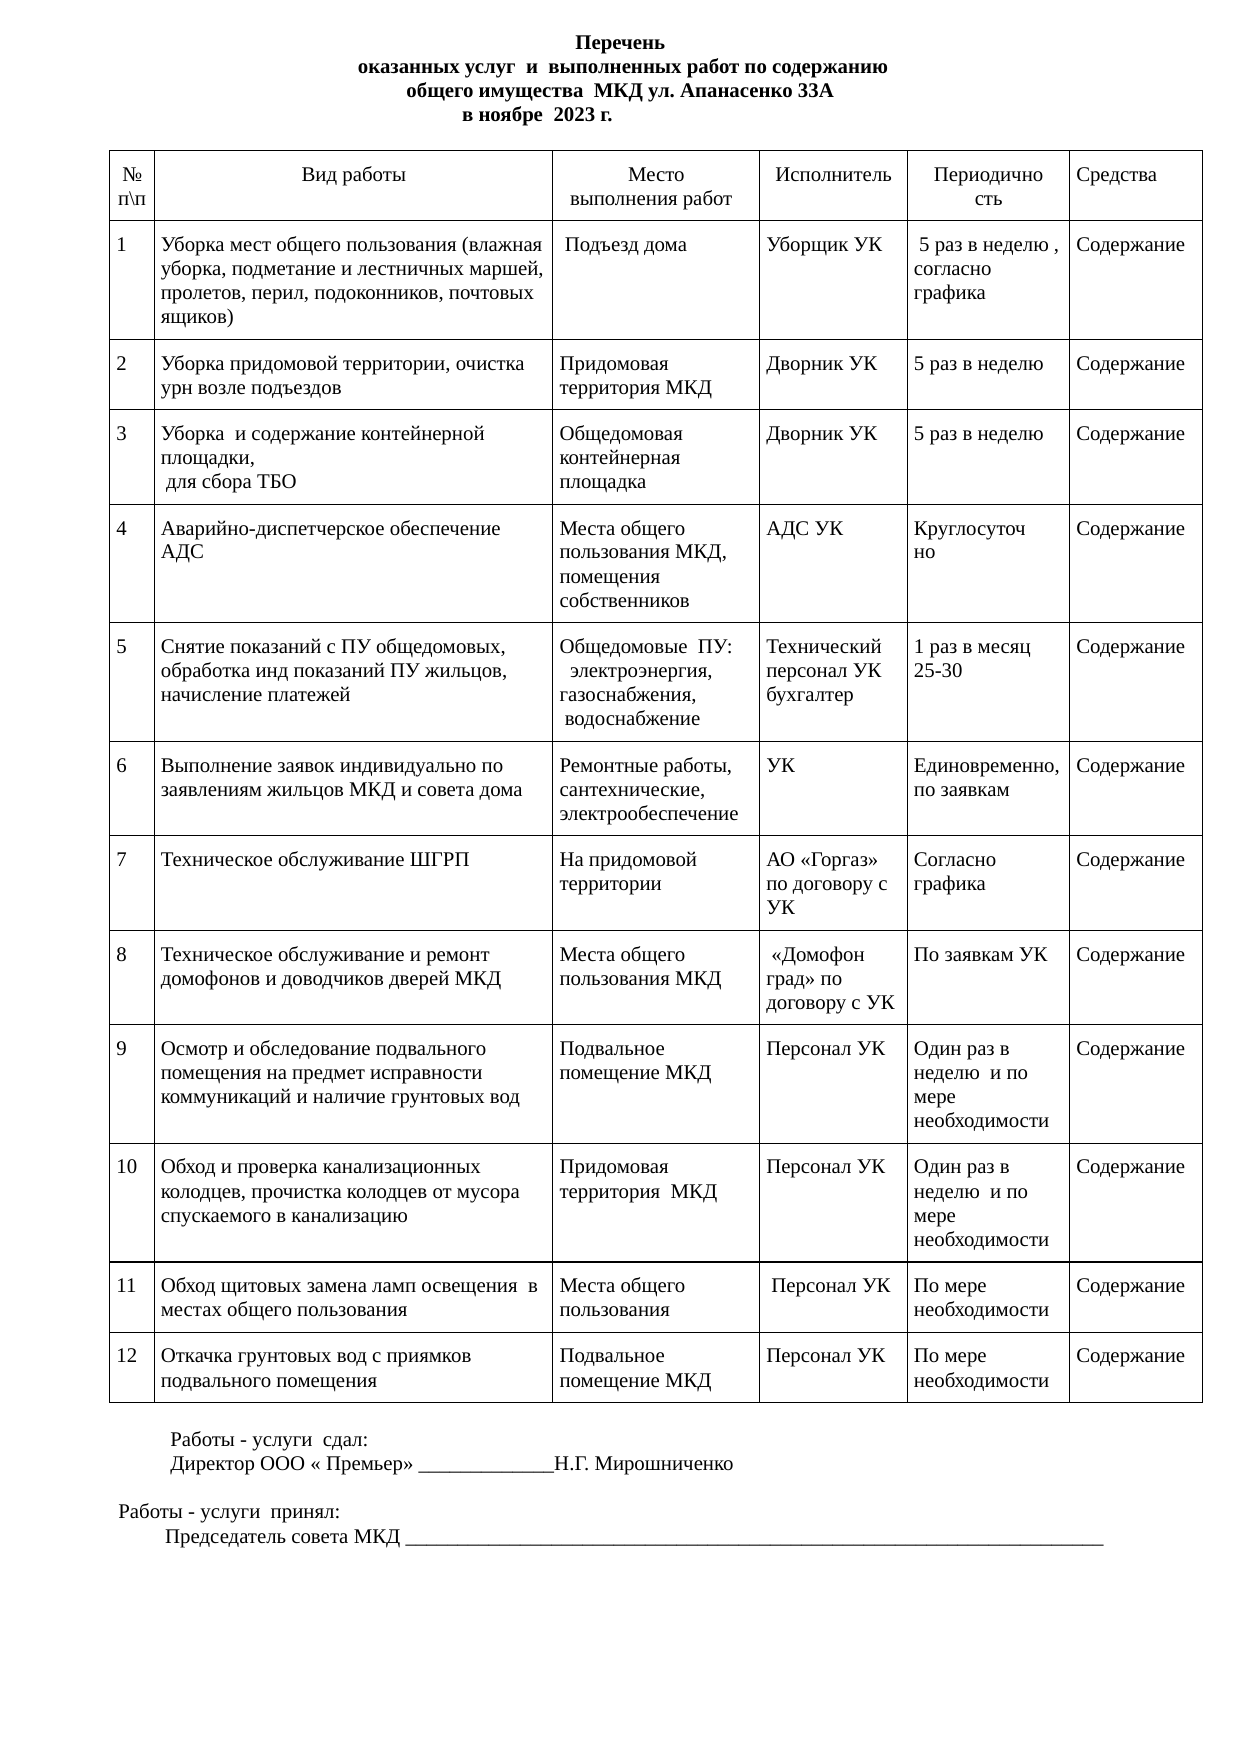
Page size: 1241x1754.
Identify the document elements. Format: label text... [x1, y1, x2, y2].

table_cell Техническое обслуживание и ремонт домофонов и доводчиков дверей МКД [155, 931, 552, 1024]
table_cell 12 [110, 1333, 154, 1402]
table_cell На придомовой территории [553, 836, 759, 930]
table_cell Содержание [1070, 1333, 1202, 1402]
table_header Исполнитель [760, 151, 907, 220]
table_cell Места общего пользования МКД [553, 931, 759, 1024]
table_header Место выполнения работ [553, 151, 759, 220]
table_cell Содержание [1070, 1144, 1202, 1261]
table_cell Подвальное помещение МКД [553, 1333, 759, 1402]
table_cell 11 [110, 1263, 154, 1332]
table_cell Уборка мест общего пользования (влажная уборка, подметание и лестничных маршей, пролетов, перил, подоконников, почтовых ящиков) [155, 221, 552, 339]
table_cell Содержание [1070, 623, 1202, 741]
table_cell 3 [110, 410, 154, 504]
text Работы - услуги принял: [118, 1499, 1122, 1523]
table_cell 6 [110, 742, 154, 835]
table_cell Осмотр и обследование подвального помещения на предмет исправности коммуникаций и наличие грунтовых вод [155, 1025, 552, 1143]
table_cell Содержание [1070, 1263, 1202, 1332]
table_cell Уборка придомовой территории, очистка урн возле подъездов [155, 340, 552, 409]
text Председатель совета МКД ___________________________________________________________________ [118, 1523, 1122, 1548]
table_cell Откачка грунтовых вод с приямков подвального помещения [155, 1333, 552, 1402]
table_cell УК [760, 742, 907, 835]
table_cell Придомовая территория МКД [553, 340, 759, 409]
table_cell Техническое обслуживание ШГРП [155, 836, 552, 930]
table_cell АО «Горгаз» по договору с УК [760, 836, 907, 930]
text Работы - услуги сдал: [118, 1427, 1122, 1451]
table_cell Дворник УК [760, 410, 907, 504]
table_cell Содержание [1070, 410, 1202, 504]
table_cell Выполнение заявок индивидуально по заявлениям жильцов МКД и совета дома [155, 742, 552, 835]
table_header Средства [1070, 151, 1202, 220]
table_cell Снятие показаний с ПУ общедомовых, обработка инд показаний ПУ жильцов, начисление платежей [155, 623, 552, 741]
table_cell 7 [110, 836, 154, 930]
table_cell Содержание [1070, 505, 1202, 622]
table_cell Персонал УК [760, 1144, 907, 1261]
table_cell 8 [110, 931, 154, 1024]
table_cell Содержание [1070, 742, 1202, 835]
text общего имущества МКД ул. Апанасенко 33А [118, 78, 1122, 102]
table_cell 5 [110, 623, 154, 741]
text Перечень [118, 29, 1122, 54]
table_cell Места общего пользования [553, 1263, 759, 1332]
table_cell Обход щитовых замена ламп освещения в местах общего пользования [155, 1263, 552, 1332]
table_cell Обход и проверка канализационных колодцев, прочистка колодцев от мусора спускаемого в канализацию [155, 1144, 552, 1261]
text в ноябре 2023 г. [118, 102, 1122, 126]
table_cell 2 [110, 340, 154, 409]
table_header Вид работы [155, 151, 552, 220]
table_header № п\п [110, 151, 154, 220]
table_cell Подвальное помещение МКД [553, 1025, 759, 1143]
table_cell 10 [110, 1144, 154, 1261]
table_cell Уборка и содержание контейнерной площадки, для сбора ТБО [155, 410, 552, 504]
table_cell Общедомовая контейнерная площадка [553, 410, 759, 504]
table_cell Дворник УК [760, 340, 907, 409]
table_cell Придомовая территория МКД [553, 1144, 759, 1261]
table_cell Аварийно-диспетчерское обеспечение АДС [155, 505, 552, 622]
table_cell АДС УК [760, 505, 907, 622]
table_header Периодично сть [908, 151, 1069, 220]
table_cell Один раз в неделю и по мере необходимости [908, 1144, 1069, 1261]
table_cell 4 [110, 505, 154, 622]
table_cell Персонал УК [760, 1263, 907, 1332]
table_cell По мере необходимости [908, 1333, 1069, 1402]
table_cell Ремонтные работы, сантехнические, электрообеспечение [553, 742, 759, 835]
table_cell Персонал УК [760, 1333, 907, 1402]
table_cell Места общего пользования МКД, помещения собственников [553, 505, 759, 622]
table_cell Уборщик УК [760, 221, 907, 339]
table_cell Содержание [1070, 931, 1202, 1024]
text оказанных услуг и выполненных работ по содержанию [118, 54, 1122, 78]
text Директор ООО « Премьер» _____________Н.Г. Мирошниченко [118, 1451, 1122, 1475]
table_cell «Домофон град» по договору с УК [760, 931, 907, 1024]
table_cell 5 раз в неделю [908, 410, 1069, 504]
table_cell Согласно графика [908, 836, 1069, 930]
table_cell Содержание [1070, 1025, 1202, 1143]
table_cell Один раз в неделю и по мере необходимости [908, 1025, 1069, 1143]
table_cell Содержание [1070, 340, 1202, 409]
table_cell Персонал УК [760, 1025, 907, 1143]
table_cell По заявкам УК [908, 931, 1069, 1024]
table_cell Технический персонал УК бухгалтер [760, 623, 907, 741]
table_cell 5 раз в неделю , согласно графика [908, 221, 1069, 339]
table_cell По мере необходимости [908, 1263, 1069, 1332]
table_cell Единовременно, по заявкам [908, 742, 1069, 835]
table_cell Содержание [1070, 221, 1202, 339]
table_cell Круглосуточ но [908, 505, 1069, 622]
table_cell 1 [110, 221, 154, 339]
table_cell 1 раз в месяц 25-30 [908, 623, 1069, 741]
table_cell Подъезд дома [553, 221, 759, 339]
table_cell Общедомовые ПУ: электроэнергия, газоснабжения, водоснабжение [553, 623, 759, 741]
table_cell Содержание [1070, 836, 1202, 930]
table_cell 9 [110, 1025, 154, 1143]
table_cell 5 раз в неделю [908, 340, 1069, 409]
